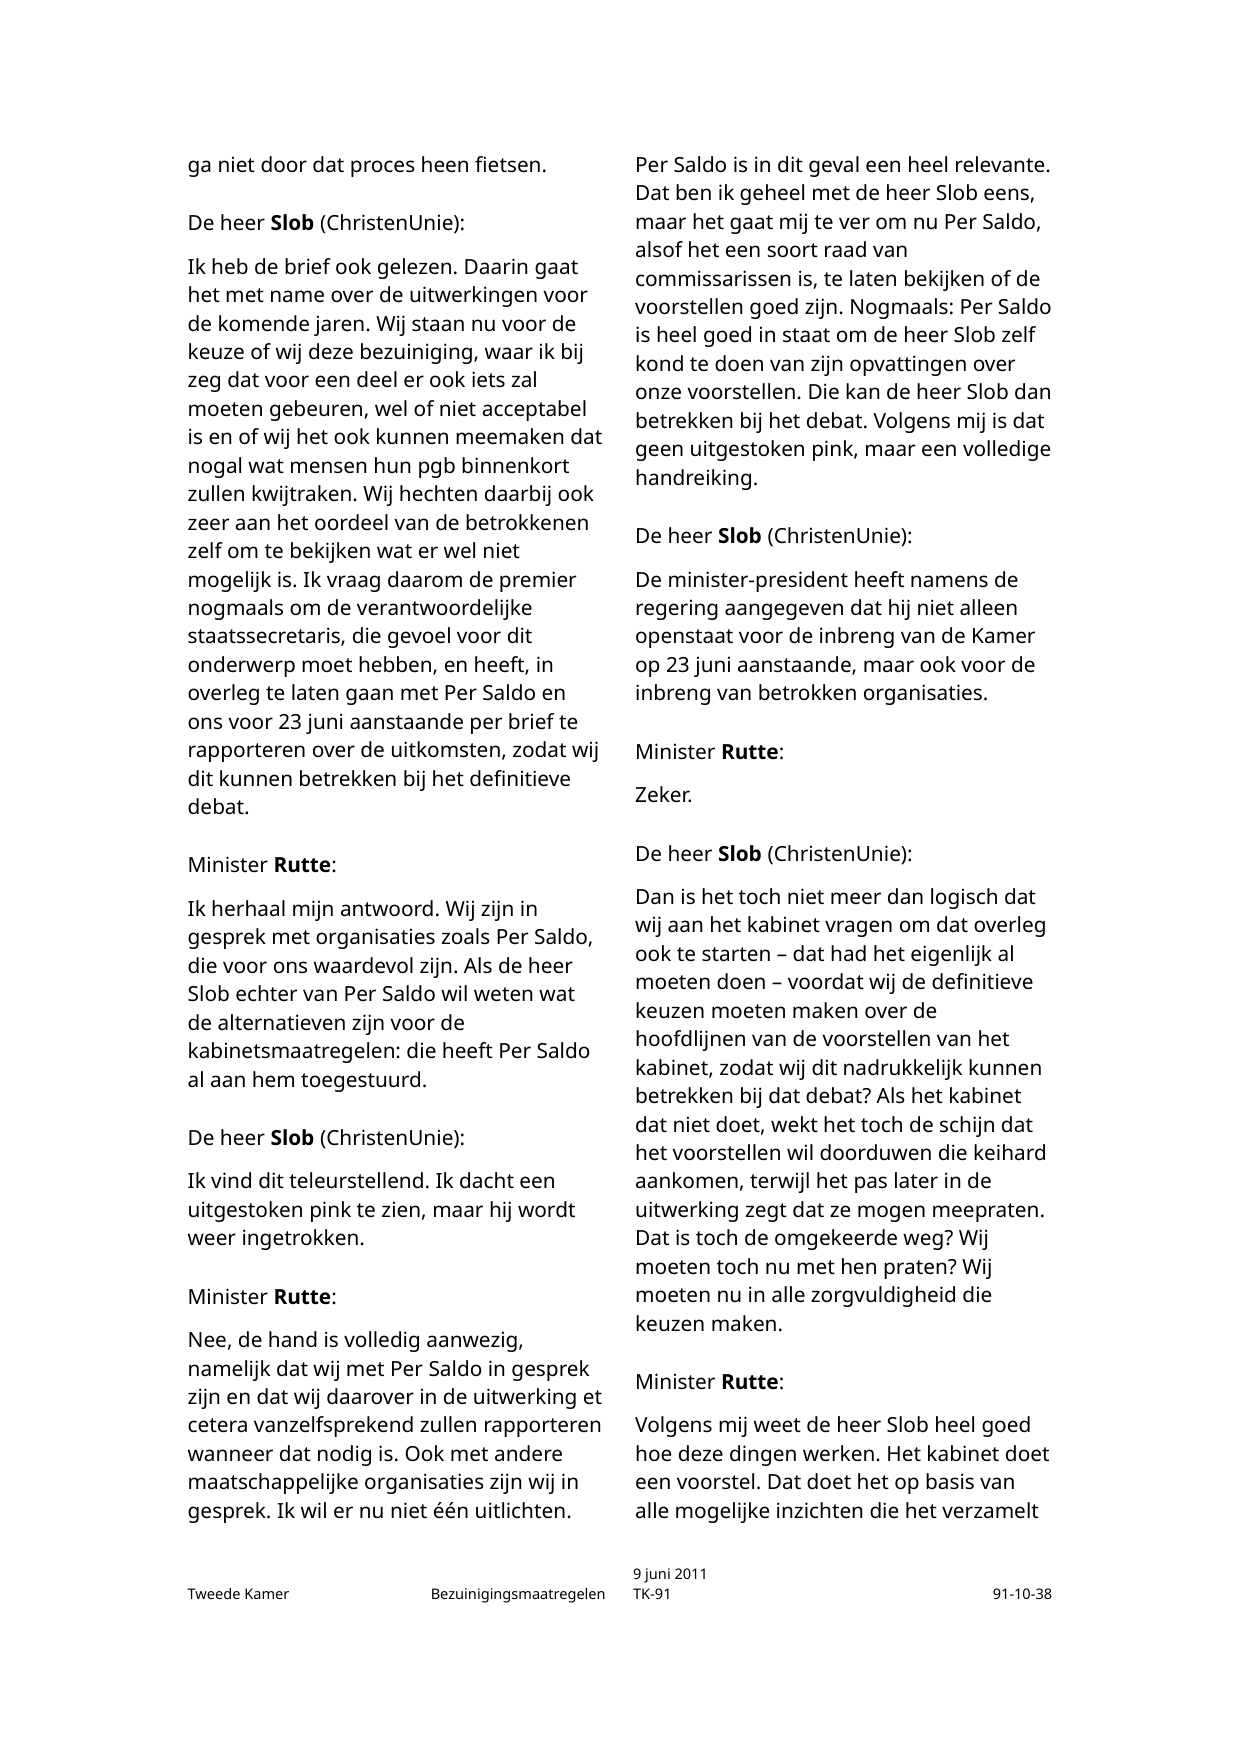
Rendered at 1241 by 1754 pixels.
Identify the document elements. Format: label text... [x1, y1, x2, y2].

text Dan is het toch niet meer dan logisch dat wij aan het kabinet vragen om dat overleg ook te starten – dat had het eigenlijk al moeten doen – voordat wij de definitieve keuzen moeten maken over de hoofdlijnen van de voorstellen van het kabinet, zodat wij dit nadrukkelijk kunnen betrekken bij dat debat? Als het kabinet dat niet doet, wekt het toch de schijn dat het voorstellen wil doorduwen die keihard aankomen, terwijl het pas later in de uitwerking zegt dat ze mogen meepraten. Dat is toch de omgekeerde weg? Wij moeten toch nu met hen praten? Wij moeten nu in alle zorgvuldigheid die keuzen maken. [635, 882, 1053, 1337]
text Per Saldo is in dit geval een heel relevante. Dat ben ik geheel met de heer Slob eens, maar het gaat mij te ver om nu Per Saldo, alsof het een soort raad van commissarissen is, te laten bekijken of de voorstellen goed zijn. Nogmaals: Per Saldo is heel goed in staat om de heer Slob zelf kond te doen van zijn opvattingen over onze voorstellen. Die kan de heer Slob dan betrekken bij het debat. Volgens mij is dat geen uitgestoken pink, maar een volledige handreiking. [635, 150, 1053, 491]
text De minister-president heeft namens de regering aangegeven dat hij niet alleen openstaat voor de inbreng van de Kamer op 23 juni aanstaande, maar ook voor de inbreng van betrokken organisaties. [635, 565, 1053, 707]
text ga niet door dat proces heen fietsen. [187, 150, 605, 178]
text Ik vind dit teleurstellend. Ik dacht een uitgestoken pink te zien, maar hij wordt weer ingetrokken. [187, 1167, 605, 1252]
text Zeker. [635, 780, 1053, 809]
text De heer Slob (ChristenUnie): [187, 208, 605, 237]
text Ik herhaal mijn antwoord. Wij zijn in gesprek met organisaties zoals Per Saldo, die voor ons waardevol zijn. Als de heer Slob echter van Per Saldo wil weten wat de alternatieven zijn voor de kabinetsmaatregelen: die heeft Per Saldo al aan hem toegestuurd. [187, 894, 605, 1093]
text De heer Slob (ChristenUnie): [635, 521, 1053, 550]
text Minister Rutte: [635, 737, 1053, 765]
text Minister Rutte: [187, 1282, 605, 1310]
text De heer Slob (ChristenUnie): [635, 839, 1053, 867]
text Minister Rutte: [635, 1367, 1053, 1396]
text Minister Rutte: [187, 851, 605, 879]
text Ik heb de brief ook gelezen. Daarin gaat het met name over de uitwerkingen voor de komende jaren. Wij staan nu voor de keuze of wij deze bezuiniging, waar ik bij zeg dat voor een deel er ook iets zal moeten gebeuren, wel of niet acceptabel is en of wij het ook kunnen meemaken dat nogal wat mensen hun pgb binnenkort zullen kwijtraken. Wij hechten daarbij ook zeer aan het oordeel van de betrokkenen zelf om te bekijken wat er wel niet mogelijk is. Ik vraag daarom de premier nogmaals om de verantwoordelijke staatssecretaris, die gevoel voor dit onderwerp moet hebben, en heeft, in overleg te laten gaan met Per Saldo en ons voor 23 juni aanstaande per brief te rapporteren over de uitkomsten, zodat wij dit kunnen betrekken bij het definitieve debat. [187, 252, 605, 821]
text De heer Slob (ChristenUnie): [187, 1123, 605, 1152]
text Volgens mij weet de heer Slob heel goed hoe deze dingen werken. Het kabinet doet een voorstel. Dat doet het op basis van alle mogelijke inzichten die het verzamelt [635, 1411, 1053, 1524]
text Nee, de hand is volledig aanwezig, namelijk dat wij met Per Saldo in gesprek zijn en dat wij daarover in de uitwerking et cetera vanzelfsprekend zullen rapporteren wanneer dat nodig is. Ook met andere maatschappelijke organisaties zijn wij in gesprek. Ik wil er nu niet één uitlichten. [187, 1325, 605, 1524]
